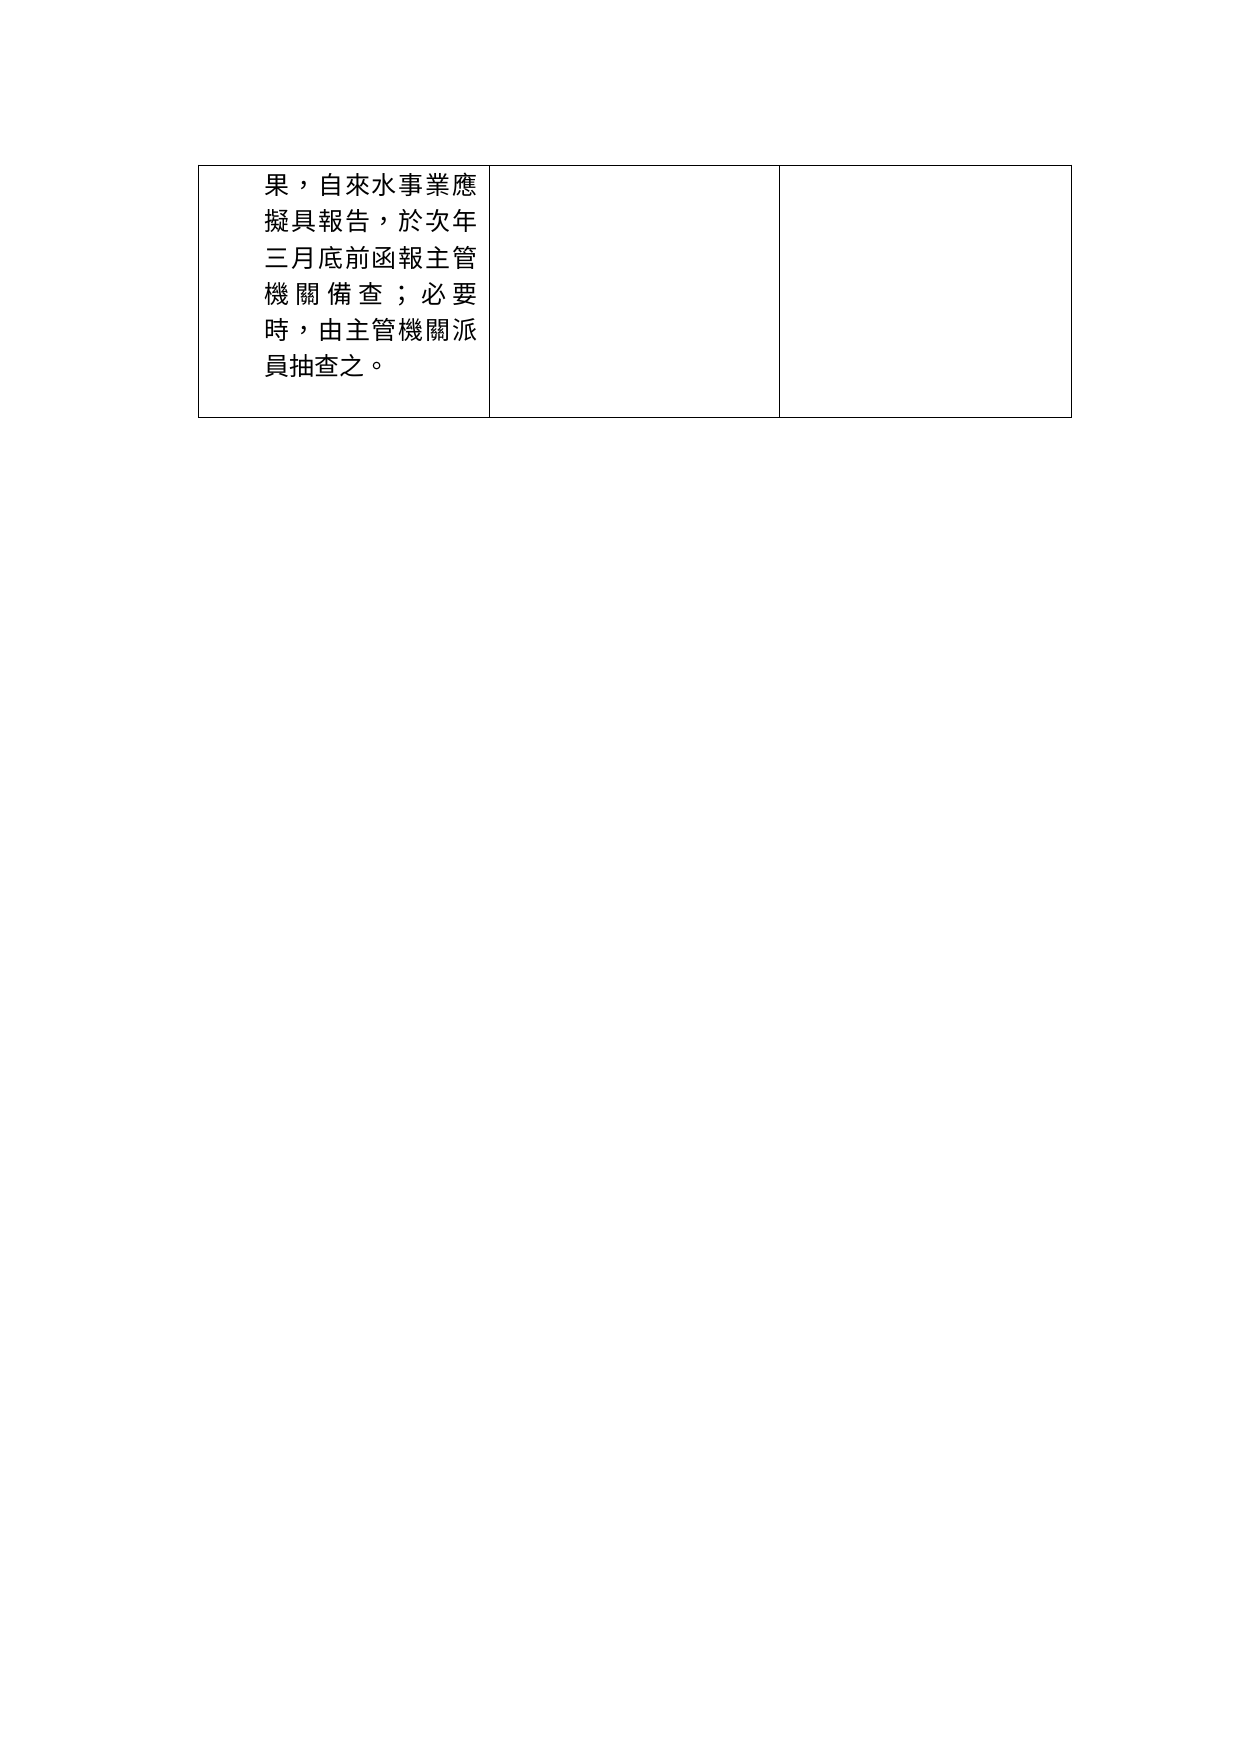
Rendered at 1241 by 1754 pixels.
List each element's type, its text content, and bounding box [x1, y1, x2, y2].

table_cell 第六條之ㄧ 與公共安全及供水風險影響重大，且經主管機關公告之自來水設備項目，自來水事業應研訂安全評估計畫，並報主管機關備查後實施。 前項計畫應包括下列內容： 設備數量及位置。 評估頻率。 評估項目及內容。 評估方式。 改善措施 其他有關安全及供水風險事項。 前項安全評估計畫年度實施結果，自來水事業應擬具報告，於次年三月底前函報主管機關備查；必要時，由主管機關派員抽查之。 [199, 166, 489, 417]
table_cell [780, 166, 1071, 417]
table_cell [490, 166, 779, 417]
